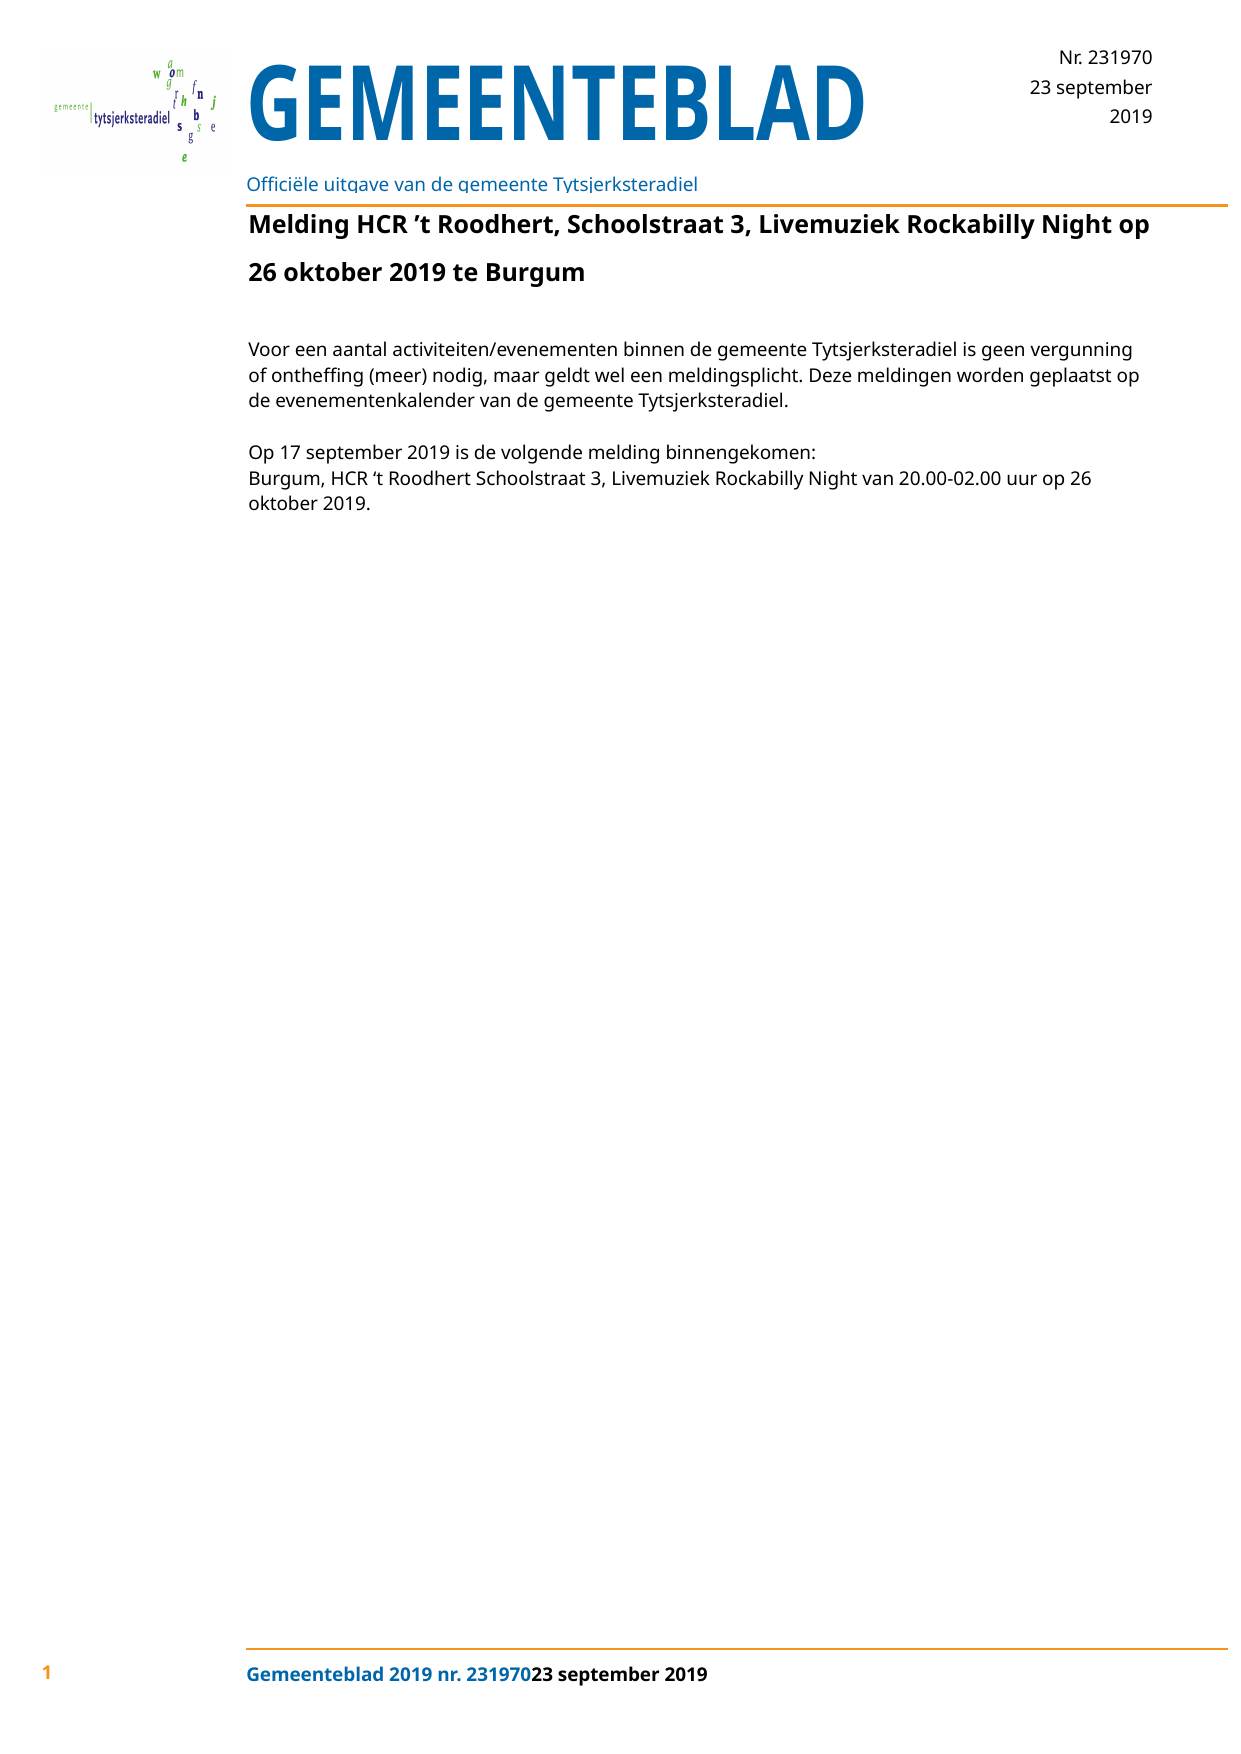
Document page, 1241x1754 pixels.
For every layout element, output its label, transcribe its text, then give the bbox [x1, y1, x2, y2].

text Op 17 september 2019 is de volgende melding binnengekomen: [248, 439, 1152, 465]
text Burgum, HCR ‘t Roodhert Schoolstraat 3, Livemuziek Rockabilly Night van 20.00-02.00 uur op 26 oktober 2019. [248, 465, 1152, 516]
text Melding HCR ’t Roodhert, Schoolstraat 3, Livemuziek Rockabilly Night op 26 oktober 2019 te Burgum [248, 207, 1152, 288]
picture [41, 47, 231, 172]
text Voor een aantal activiteiten/evenementen binnen de gemeente Tytsjerksteradiel is geen vergunning of ontheffing (meer) nodig, maar geldt wel een meldingsplicht. Deze meldingen worden geplaatst op de evenementenkalender van de gemeente Tytsjerksteradiel. [248, 336, 1152, 413]
